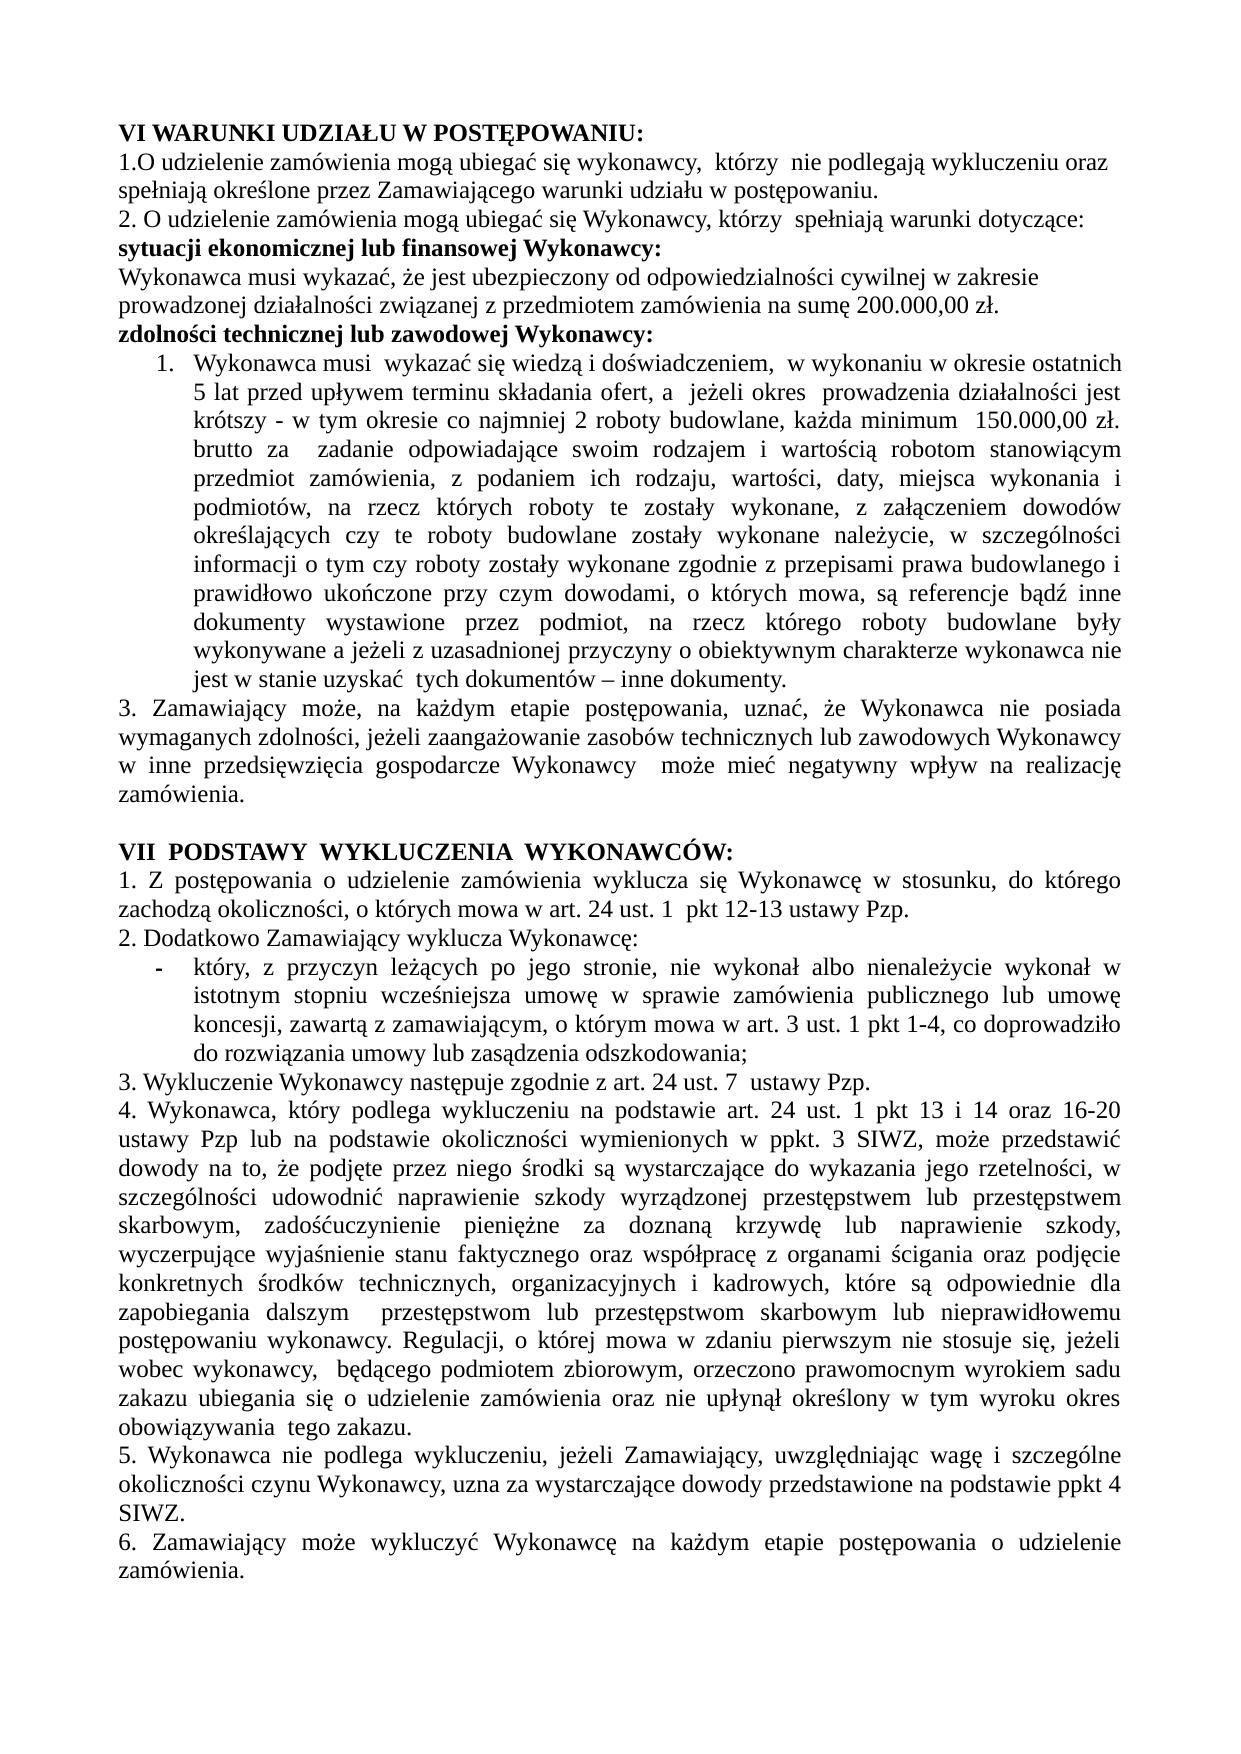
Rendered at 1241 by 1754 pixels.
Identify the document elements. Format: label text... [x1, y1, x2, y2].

text 2. O udzielenie zamówienia mogą ubiegać się Wykonawcy, którzy spełniają warunki dotyczące: [118, 204, 1122, 233]
text 6. Zamawiający może wykluczyć Wykonawcę na każdym etapie postępowania o udzielenie zamówienia. [118, 1527, 1122, 1584]
text 4. Wykonawca, który podlega wykluczeniu na podstawie art. 24 ust. 1 pkt 13 i 14 oraz 16-20 ustawy Pzp lub na podstawie okoliczności wymienionych w ppkt. 3 SIWZ, może przedstawić dowody na to, że podjęte przez niego środki są wystarczające do wykazania jego rzetelności, w szczególności udowodnić naprawienie szkody wyrządzonej przestępstwem lub przestępstwem skarbowym, zadośćuczynienie pieniężne za doznaną krzywdę lub naprawienie szkody, wyczerpujące wyjaśnienie stanu faktycznego oraz współpracę z organami ścigania oraz podjęcie konkretnych środków technicznych, organizacyjnych i kadrowych, które są odpowiednie dla zapobiegania dalszym przestępstwom lub przestępstwom skarbowym lub nieprawidłowemu postępowaniu wykonawcy. Regulacji, o której mowa w zdaniu pierwszym nie stosuje się, jeżeli wobec wykonawcy, będącego podmiotem zbiorowym, orzeczono prawomocnym wyrokiem sadu zakazu ubiegania się o udzielenie zamówienia oraz nie upłynął określony w tym wyroku okres obowiązywania tego zakazu. [118, 1096, 1122, 1441]
text 1.O udzielenie zamówienia mogą ubiegać się wykonawcy, którzy nie podlegają wykluczeniu oraz spełniają określone przez Zamawiającego warunki udziału w postępowaniu. [118, 147, 1122, 204]
text 2. Dodatkowo Zamawiający wyklucza Wykonawcę: [118, 923, 1122, 952]
text 3. Zamawiający może, na każdym etapie postępowania, uznać, że Wykonawca nie posiada wymaganych zdolności, jeżeli zaangażowanie zasobów technicznych lub zawodowych Wykonawcy w inne przedsięwzięcia gospodarcze Wykonawcy może mieć negatywny wpływ na realizację zamówienia. [118, 693, 1122, 808]
text Wykonawca musi wykazać, że jest ubezpieczony od odpowiedzialności cywilnej w zakresie prowadzonej działalności związanej z przedmiotem zamówienia na sumę 200.000,00 zł. [118, 262, 1122, 319]
list który, z przyczyn leżących po jego stronie, nie wykonał albo nienależycie wykonał w istotnym stopniu wcześniejsza umowę w sprawie zamówienia publicznego lub umowę koncesji, zawartą z zamawiającym, o którym mowa w art. 3 ust. 1 pkt 1-4, co doprowadziło do rozwiązania umowy lub zasądzenia odszkodowania; [156, 952, 1122, 1067]
text zdolności technicznej lub zawodowej Wykonawcy: [118, 319, 1122, 348]
text 3. Wykluczenie Wykonawcy następuje zgodnie z art. 24 ust. 7 ustawy Pzp. [118, 1067, 1122, 1096]
list Wykonawca musi wykazać się wiedzą i doświadczeniem, w wykonaniu w okresie ostatnich 5 lat przed upływem terminu składania ofert, a jeżeli okres prowadzenia działalności jest krótszy - w tym okresie co najmniej 2 roboty budowlane, każda minimum 150.000,00 zł. brutto za zadanie odpowiadające swoim rodzajem i wartością robotom stanowiącym przedmiot zamówienia, z podaniem ich rodzaju, wartości, daty, miejsca wykonania i podmiotów, na rzecz których roboty te zostały wykonane, z załączeniem dowodów określających czy te roboty budowlane zostały wykonane należycie, w szczególności informacji o tym czy roboty zostały wykonane zgodnie z przepisami prawa budowlanego i prawidłowo ukończone przy czym dowodami, o których mowa, są referencje bądź inne dokumenty wystawione przez podmiot, na rzecz którego roboty budowlane były wykonywane a jeżeli z uzasadnionej przyczyny o obiektywnym charakterze wykonawca nie jest w stanie uzyskać tych dokumentów – inne dokumenty. [156, 348, 1122, 693]
text VII PODSTAWY WYKLUCZENIA WYKONAWCÓW: [118, 837, 1122, 866]
text 5. Wykonawca nie podlega wykluczeniu, jeżeli Zamawiający, uwzględniając wagę i szczególne okoliczności czynu Wykonawcy, uzna za wystarczające dowody przedstawione na podstawie ppkt 4 SIWZ. [118, 1441, 1122, 1527]
text sytuacji ekonomicznej lub finansowej Wykonawcy: [118, 233, 1122, 262]
text VI WARUNKI UDZIAŁU W POSTĘPOWANIU: [118, 118, 1122, 147]
text 1. Z postępowania o udzielenie zamówienia wyklucza się Wykonawcę w stosunku, do którego zachodzą okoliczności, o których mowa w art. 24 ust. 1 pkt 12-13 ustawy Pzp. [118, 866, 1122, 923]
